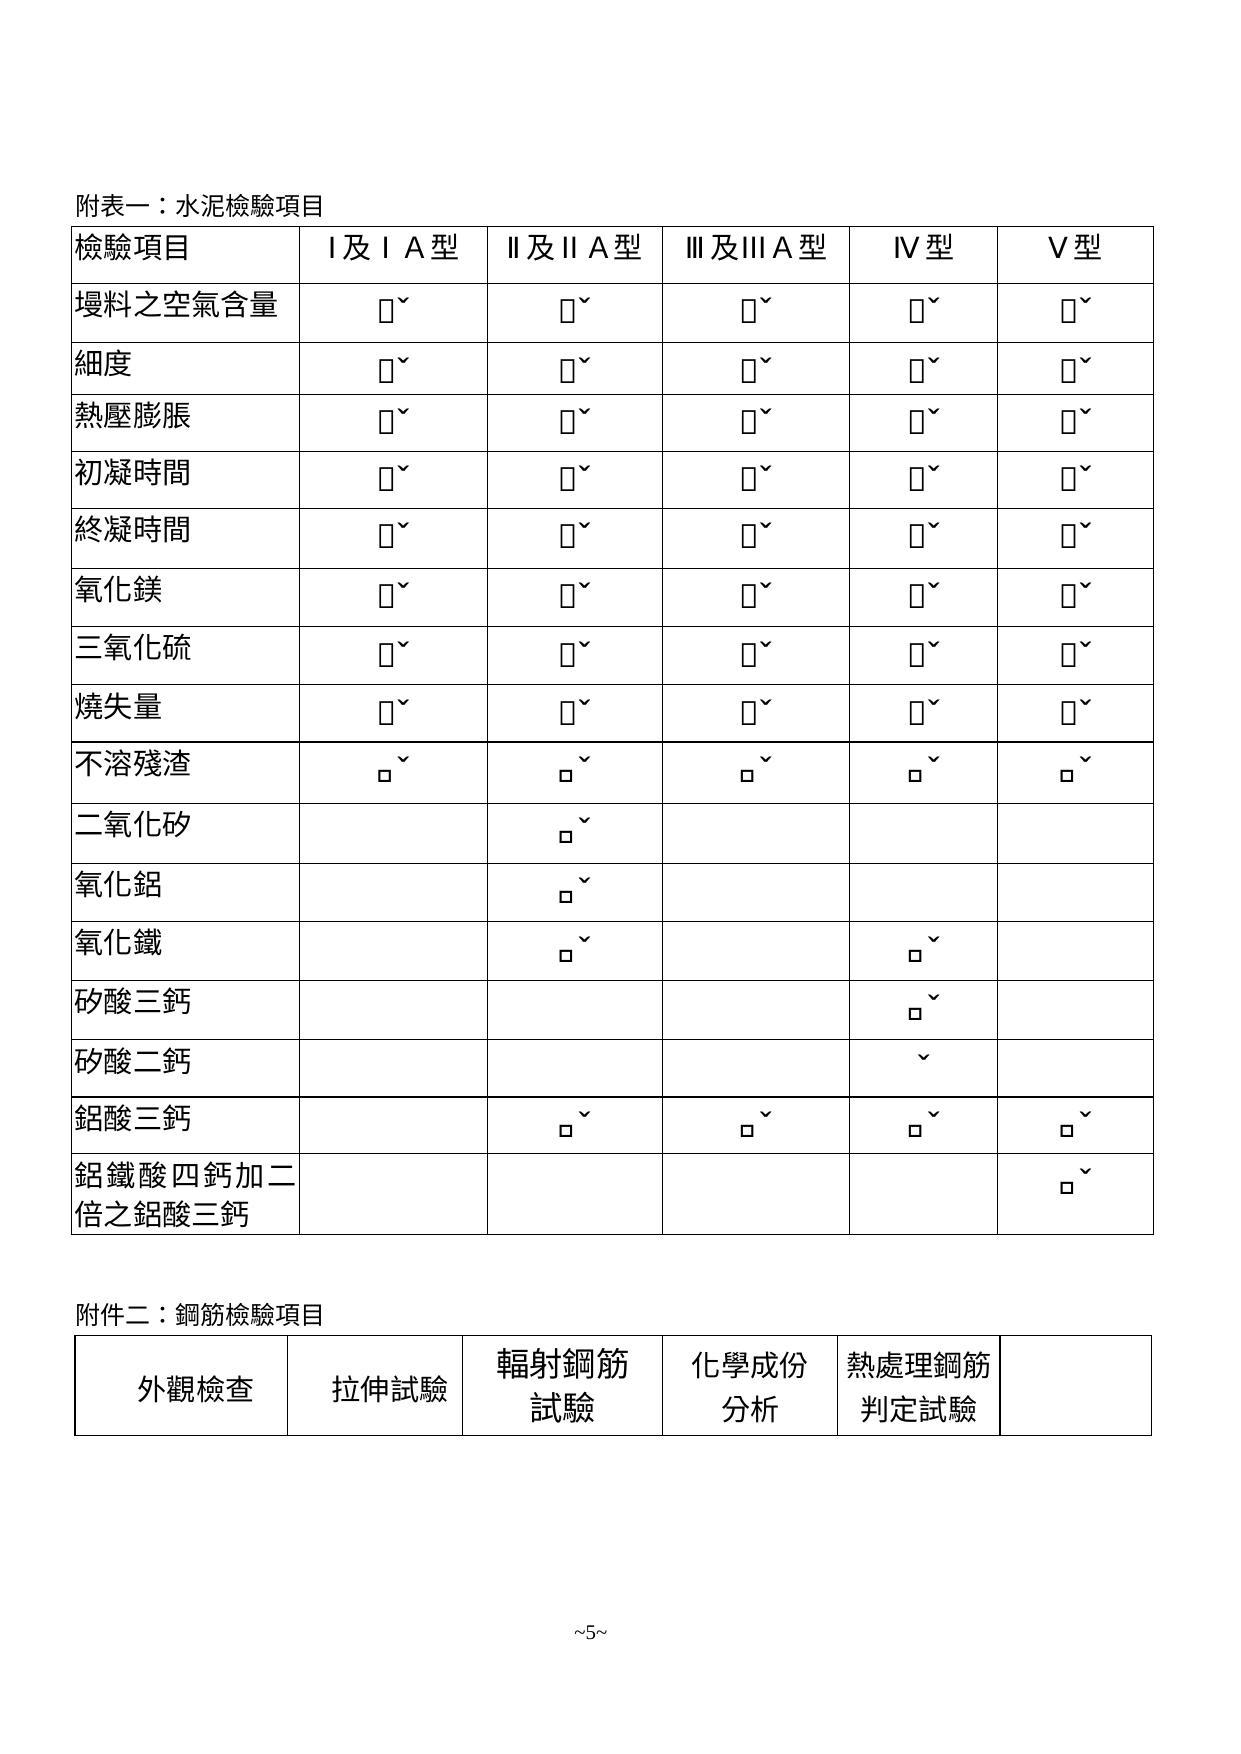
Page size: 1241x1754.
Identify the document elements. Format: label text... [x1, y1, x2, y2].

table_cell 初凝時間 [72, 452, 299, 508]
table_cell ˇ [850, 284, 997, 342]
table_cell ˇ [850, 509, 997, 567]
table_cell ˇ [488, 569, 662, 626]
table_header 輻射鋼筋 試驗 [463, 1336, 662, 1435]
table_cell 鋁酸三鈣 [72, 1098, 299, 1153]
table_cell [300, 922, 487, 979]
table_cell [998, 922, 1153, 979]
table_cell 矽酸二鈣 [72, 1040, 299, 1096]
table_cell ˇ [998, 452, 1153, 508]
table_cell ˇ [663, 743, 849, 803]
table_cell ˇ [663, 509, 849, 567]
table_cell ˇ [663, 685, 849, 741]
table_cell ˇ [998, 1098, 1153, 1153]
table_cell ˇ [850, 395, 997, 451]
table_cell ˇ [663, 452, 849, 508]
table_cell ˇ [850, 922, 997, 979]
table_cell [663, 922, 849, 979]
table_cell ˇ [850, 343, 997, 394]
table_cell ˇ [998, 569, 1153, 626]
table_header 化學成份 分析 [663, 1336, 837, 1435]
table_cell [850, 804, 997, 863]
table_cell [998, 1040, 1153, 1096]
table_cell ˇ [998, 1154, 1153, 1233]
table_cell ˇ [998, 395, 1153, 451]
table_cell ˇ [488, 343, 662, 394]
table_header Ⅱ及ⅡＡ型 [488, 227, 662, 283]
table_cell ˇ [488, 509, 662, 567]
table_cell 不溶殘渣 [72, 743, 299, 803]
table_cell ˇ [488, 1098, 662, 1153]
table_cell ˇ [850, 627, 997, 684]
table_cell ˇ [998, 685, 1153, 741]
table_cell ˇ [488, 685, 662, 741]
table_cell ˇ [998, 743, 1153, 803]
table_cell ˇ [488, 864, 662, 921]
table_cell ˇ [850, 685, 997, 741]
table_cell ˇ [998, 343, 1153, 394]
table_cell [998, 804, 1153, 863]
table_cell ˇ [850, 1098, 997, 1153]
table_cell [663, 864, 849, 921]
table_cell ˇ [488, 922, 662, 979]
table_cell [300, 804, 487, 863]
table_cell [663, 1040, 849, 1096]
table_cell ˇ [300, 509, 487, 567]
table_cell [488, 1040, 662, 1096]
table_cell 細度 [72, 343, 299, 394]
table_cell ˇ [300, 395, 487, 451]
table_cell ˇ [850, 452, 997, 508]
table_cell 燒失量 [72, 685, 299, 741]
table_cell [850, 864, 997, 921]
table_cell 熱壓膨脹 [72, 395, 299, 451]
table_cell ˇ [300, 452, 487, 508]
table_cell [998, 981, 1153, 1039]
table_cell ˇ [850, 981, 997, 1039]
table_header Ⅴ型 [998, 227, 1153, 283]
table_cell 矽酸三鈣 [72, 981, 299, 1039]
table_cell 二氧化矽 [72, 804, 299, 863]
table_header Ⅰ及ⅠＡ型 [300, 227, 487, 283]
table_header Ⅲ及ⅢＡ型 [663, 227, 849, 283]
table_cell ˇ [850, 1040, 997, 1096]
table_cell 墁料之空氣含量 [72, 284, 299, 342]
table_cell ˇ [998, 627, 1153, 684]
table_cell ˇ [300, 685, 487, 741]
table_cell [663, 981, 849, 1039]
table_header [1001, 1336, 1151, 1435]
table_cell 三氧化硫 [72, 627, 299, 684]
table_cell [488, 1154, 662, 1233]
table_cell ˇ [663, 627, 849, 684]
table_cell 氧化鐵 [72, 922, 299, 979]
table_cell ˇ [300, 743, 487, 803]
table_header 熱處理鋼筋判定試驗 [838, 1336, 999, 1435]
table_cell [300, 981, 487, 1039]
table_cell [663, 804, 849, 863]
table_cell ˇ [488, 743, 662, 803]
table_cell 氧化鋁 [72, 864, 299, 921]
table_cell ˇ [488, 395, 662, 451]
table_cell [663, 1154, 849, 1233]
table_cell ˇ [663, 569, 849, 626]
table_cell ˇ [663, 1098, 849, 1153]
table_cell [300, 1098, 487, 1153]
table_cell [488, 981, 662, 1039]
table_cell 終凝時間 [72, 509, 299, 567]
table_header Ⅳ型 [850, 227, 997, 283]
table_cell ˇ [488, 284, 662, 342]
table_cell ˇ [488, 627, 662, 684]
table_cell [850, 1154, 997, 1233]
table_header 檢驗項目 [72, 227, 299, 283]
table_cell [300, 864, 487, 921]
table_cell 氧化鎂 [72, 569, 299, 626]
table_cell ˇ [850, 743, 997, 803]
table_cell ˇ [300, 343, 487, 394]
table_cell ˇ [663, 284, 849, 342]
table_cell ˇ [663, 343, 849, 394]
table_header 外觀檢查 [76, 1336, 287, 1435]
table_cell ˇ [488, 804, 662, 863]
table_cell ˇ [998, 284, 1153, 342]
table_header 拉伸試驗 [288, 1336, 462, 1435]
table_cell ˇ [300, 284, 487, 342]
table_cell ˇ [300, 627, 487, 684]
table_cell ˇ [663, 395, 849, 451]
text 附表一：水泥檢驗項目 [75, 176, 1203, 226]
text 附件二：鋼筋檢驗項目 [75, 1284, 1203, 1334]
table_cell [300, 1154, 487, 1233]
table_cell [300, 1040, 487, 1096]
table_cell [998, 864, 1153, 921]
table_cell ˇ [488, 452, 662, 508]
table_cell ˇ [998, 509, 1153, 567]
table_cell ˇ [850, 569, 997, 626]
table_cell ˇ [300, 569, 487, 626]
table_cell 鋁鐵酸四鈣加二倍之鋁酸三鈣 [72, 1154, 299, 1233]
